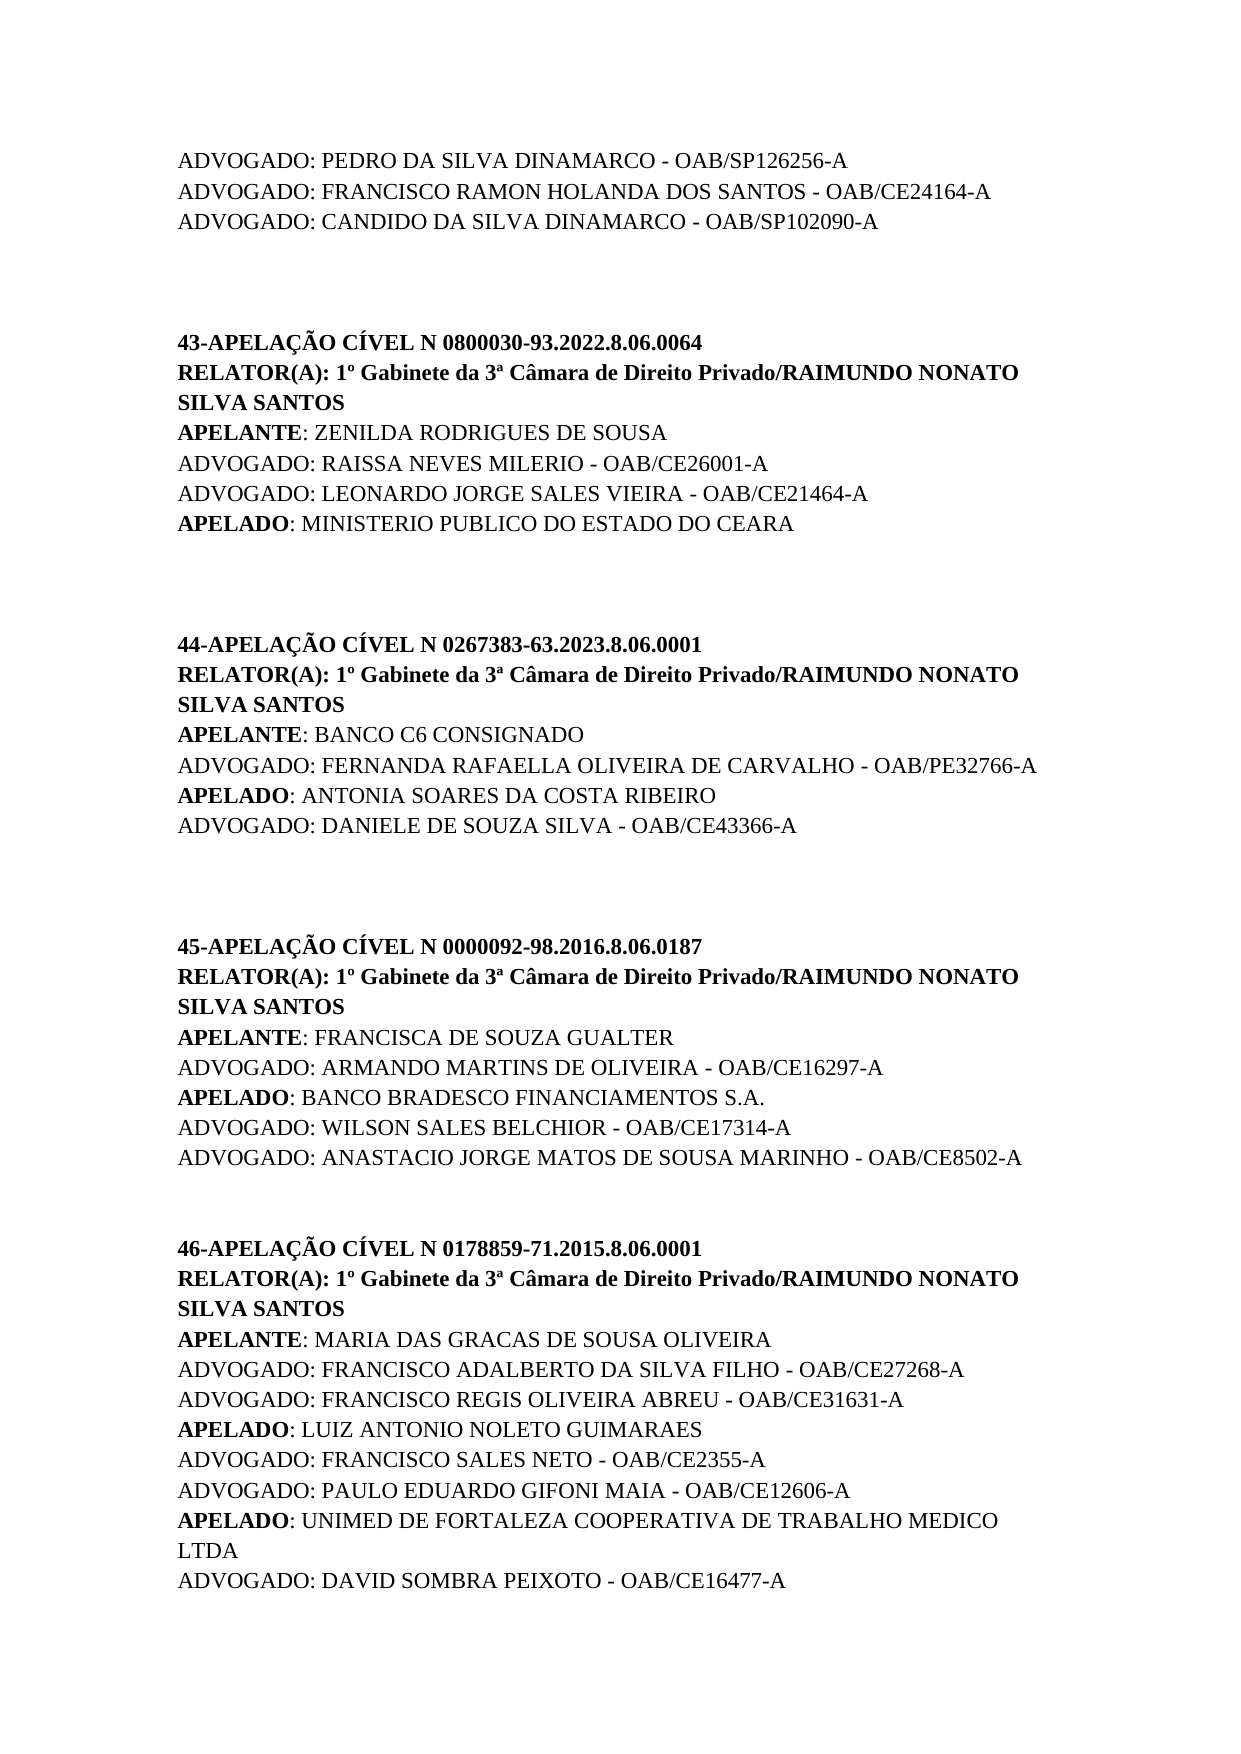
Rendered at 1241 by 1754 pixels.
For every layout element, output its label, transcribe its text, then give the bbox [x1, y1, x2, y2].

text ADVOGADO: PEDRO DA SILVA DINAMARCO - OAB/SP126256-A ADVOGADO: FRANCISCO RAMON HOLANDA DOS SANTOS - OAB/CE24164-A ADVOGADO: CANDIDO DA SILVA DINAMARCO - OAB/SP102090-A 43-APELAÇÃO CÍVEL N 0800030-93.2022.8.06.0064 RELATOR(A): 1º Gabinete da 3ª Câmara de Direito Privado/RAIMUNDO NONATO SILVA SANTOS APELANTE: ZENILDA RODRIGUES DE SOUSA ADVOGADO: RAISSA NEVES MILERIO - OAB/CE26001-A ADVOGADO: LEONARDO JORGE SALES VIEIRA - OAB/CE21464-A APELADO: MINISTERIO PUBLICO DO ESTADO DO CEARA 44-APELAÇÃO CÍVEL N 0267383-63.2023.8.06.0001 RELATOR(A): 1º Gabinete da 3ª Câmara de Direito Privado/RAIMUNDO NONATO SILVA SANTOS APELANTE: BANCO C6 CONSIGNADO ADVOGADO: FERNANDA RAFAELLA OLIVEIRA DE CARVALHO - OAB/PE32766-A APELADO: ANTONIA SOARES DA COSTA RIBEIRO ADVOGADO: DANIELE DE SOUZA SILVA - OAB/CE43366-A 45-APELAÇÃO CÍVEL N 0000092-98.2016.8.06.0187 RELATOR(A): 1º Gabinete da 3ª Câmara de Direito Privado/RAIMUNDO NONATO SILVA SANTOS APELANTE: FRANCISCA DE SOUZA GUALTER ADVOGADO: ARMANDO MARTINS DE OLIVEIRA - OAB/CE16297-A APELADO: BANCO BRADESCO FINANCIAMENTOS S.A. ADVOGADO: WILSON SALES BELCHIOR - OAB/CE17314-A ADVOGADO: ANASTACIO JORGE MATOS DE SOUSA MARINHO - OAB/CE8502-A 46-APELAÇÃO CÍVEL N 0178859-71.2015.8.06.0001 RELATOR(A): 1º Gabinete da 3ª Câmara de Direito Privado/RAIMUNDO NONATO SILVA SANTOS APELANTE: MARIA DAS GRACAS DE SOUSA OLIVEIRA ADVOGADO: FRANCISCO ADALBERTO DA SILVA FILHO - OAB/CE27268-A ADVOGADO: FRANCISCO REGIS OLIVEIRA ABREU - OAB/CE31631-A APELADO: LUIZ ANTONIO NOLETO GUIMARAES ADVOGADO: FRANCISCO SALES NETO - OAB/CE2355-A ADVOGADO: PAULO EDUARDO GIFONI MAIA - OAB/CE12606-A APELADO: UNIMED DE FORTALEZA COOPERATIVA DE TRABALHO MEDICO LTDA ADVOGADO: DAVID SOMBRA PEIXOTO - OAB/CE16477-A [177, 148, 1063, 1594]
